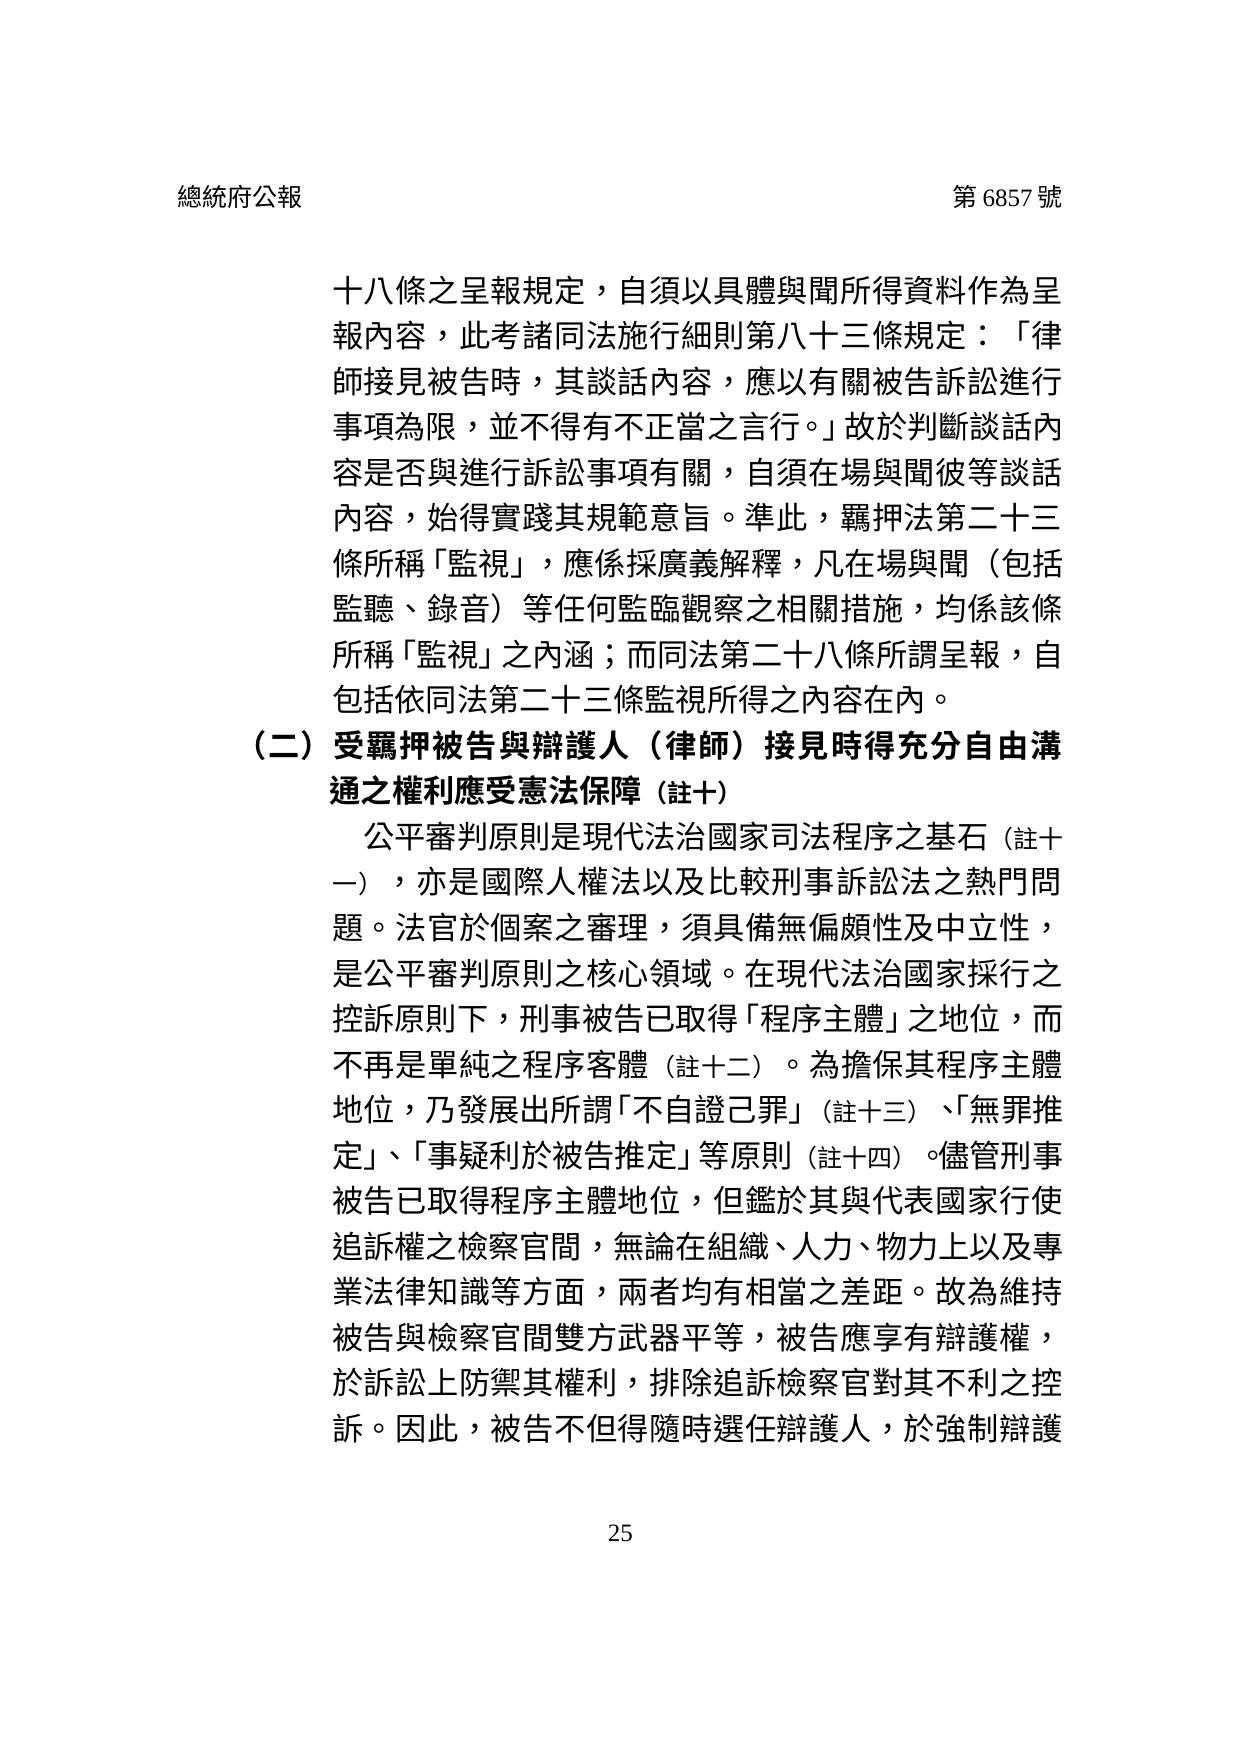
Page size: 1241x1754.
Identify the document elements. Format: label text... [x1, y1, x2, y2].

text （二）受羈押被告與辯護人（律師）接見時得充分自由溝通之權利應受憲法保障（註十） [236, 721, 1063, 812]
text 公平審判原則是現代法治國家司法程序之基石（註十一），亦是國際人權法以及比較刑事訴訟法之熱門問題。法官於個案之審理，須具備無偏頗性及中立性，是公平審判原則之核心領域。在現代法治國家採行之控訴原則下，刑事被告已取得「程序主體」之地位，而不再是單純之程序客體（註十二）。為擔保其程序主體地位，乃發展出所謂「不自證己罪」（註十三）、「無罪推定」、「事疑利於被告推定」等原則（註十四）。儘管刑事被告已取得程序主體地位，但鑑於其與代表國家行使追訴權之檢察官間，無論在組織、人力、物力上以及專業法律知識等方面，兩者均有相當之差距。故為維持被告與檢察官間雙方武器平等，被告應享有辯護權，於訴訟上防禦其權利，排除追訴檢察官對其不利之控訴。因此，被告不但得隨時選任辯護人，於強制辯護 [332, 812, 1063, 1449]
text 查羈押法第二十三條係於中華民國三十五年一月十九日制定公布，其後歷經六次修正，但內容並無重大改變（註九）。該條第三項規定，律師接見受羈押被告時，亦有同條第二項「看守所長官於准許接見時，應監視之」之適用。所稱「監視」之文義究應如何界定，原立法理由已無可考。「監視」就其文義固指監臨觀察，然究僅止於「在場」，或有無「與聞」之意，仍不明確。惟從羈押法第二十三條之規範意旨，以及同法第二十八條規定「被告在所之言語、行狀、發送書信之內容可供偵查或審判上之參考者，應呈報檢察官或法院」，復以同法施行細則第九章「接見」之規範等為整體法律制度體系觀察可知，羈押法第二十三條所稱「監視」，尚非僅止於在場，亦包括與聞受羈押被告與辯護人接見時之晤談內容，即有在場與聞之意。蓋羈押法第二十八條之呈報規定，自須以具體與聞所得資料作為呈報內容，此考諸同法施行細則第八十三條規定：「律師接見被告時，其談話內容，應以有關被告訴訟進行事項為限，並不得有不正當之言行。」故於判斷談話內容是否與進行訴訟事項有關，自須在場與聞彼等談話內容，始得實踐其規範意旨。準此，羈押法第二十三條所稱「監視」，應係採廣義解釋，凡在場與聞（包括監聽、錄音）等任何監臨觀察之相關措施，均係該條所稱「監視」之內涵；而同法第二十八條所謂呈報，自包括依同法第二十三條監視所得之內容在內。 [332, 266, 1063, 721]
